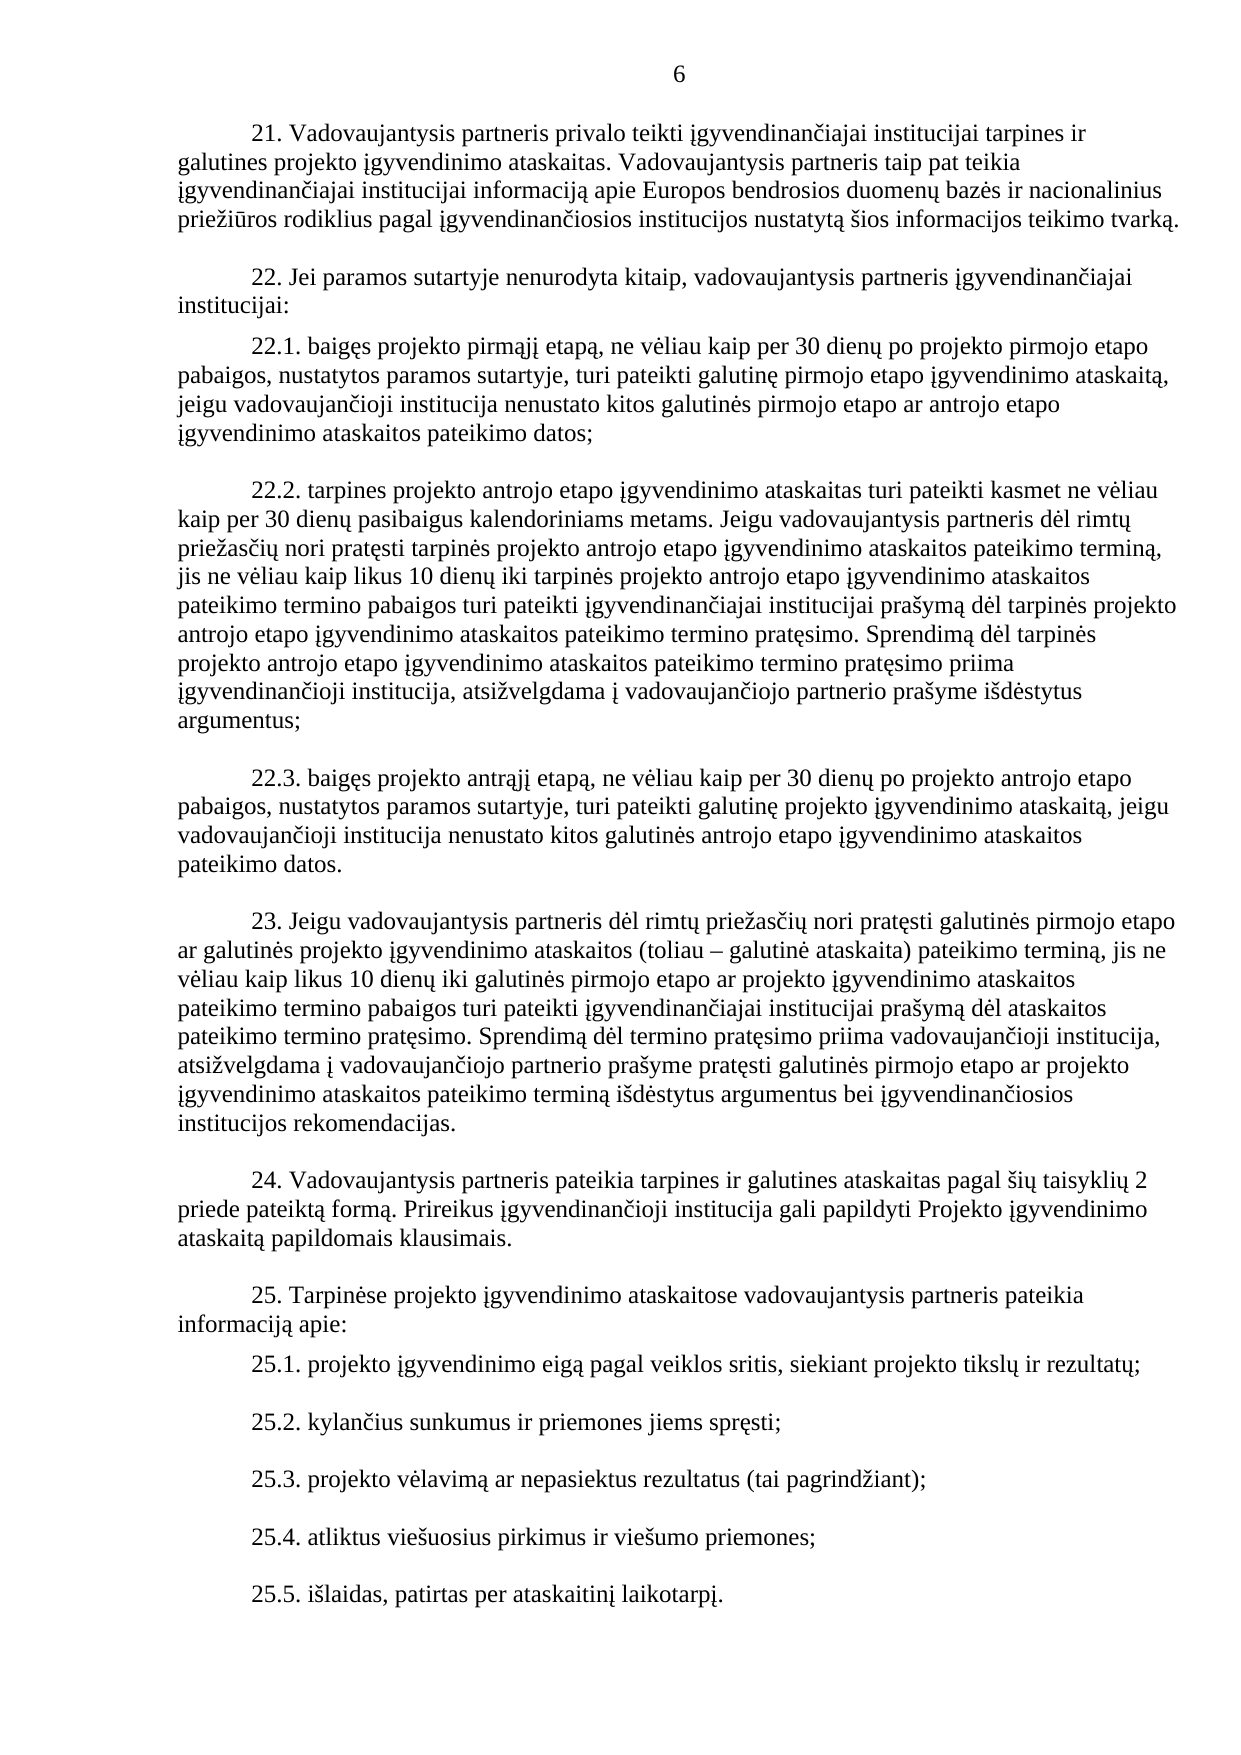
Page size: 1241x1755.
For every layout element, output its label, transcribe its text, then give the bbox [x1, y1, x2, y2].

text 25.1. projekto įgyvendinimo eigą pagal veiklos sritis, siekiant projekto tikslų ir rezultatų; [177, 1349, 1181, 1378]
text 25.5. išlaidas, patirtas per ataskaitinį laikotarpį. [177, 1579, 1181, 1608]
text 25.3. projekto vėlavimą ar nepasiektus rezultatus (tai pagrindžiant); [177, 1464, 1181, 1493]
text 24. Vadovaujantysis partneris pateikia tarpines ir galutines ataskaitas pagal šių taisyklių 2 priede pateiktą formą. Prireikus įgyvendinančioji institucija gali papildyti Projekto įgyvendinimo ataskaitą papildomais klausimais. [177, 1165, 1181, 1251]
text 22. Jei paramos sutartyje nenurodyta kitaip, vadovaujantysis partneris įgyvendinančiajai institucijai: [177, 262, 1181, 319]
text 25. Tarpinėse projekto įgyvendinimo ataskaitose vadovaujantysis partneris pateikia informaciją apie: [177, 1280, 1181, 1338]
text 22.3. baigęs projekto antrąjį etapą, ne vėliau kaip per 30 dienų po projekto antrojo etapo pabaigos, nustatytos paramos sutartyje, turi pateikti galutinę projekto įgyvendinimo ataskaitą, jeigu vadovaujančioji institucija nenustato kitos galutinės antrojo etapo įgyvendinimo ataskaitos pateikimo datos. [177, 763, 1181, 878]
text 25.4. atliktus viešuosius pirkimus ir viešumo priemones; [177, 1522, 1181, 1551]
text 25.2. kylančius sunkumus ir priemones jiems spręsti; [177, 1407, 1181, 1436]
text 22.1. baigęs projekto pirmąjį etapą, ne vėliau kaip per 30 dienų po projekto pirmojo etapo pabaigos, nustatytos paramos sutartyje, turi pateikti galutinę pirmojo etapo įgyvendinimo ataskaitą, jeigu vadovaujančioji institucija nenustato kitos galutinės pirmojo etapo ar antrojo etapo įgyvendinimo ataskaitos pateikimo datos; [177, 331, 1181, 446]
text 22.2. tarpines projekto antrojo etapo įgyvendinimo ataskaitas turi pateikti kasmet ne vėliau kaip per 30 dienų pasibaigus kalendoriniams metams. Jeigu vadovaujantysis partneris dėl rimtų priežasčių nori pratęsti tarpinės projekto antrojo etapo įgyvendinimo ataskaitos pateikimo terminą, jis ne vėliau kaip likus 10 dienų iki tarpinės projekto antrojo etapo įgyvendinimo ataskaitos pateikimo termino pabaigos turi pateikti įgyvendinančiajai institucijai prašymą dėl tarpinės projekto antrojo etapo įgyvendinimo ataskaitos pateikimo termino pratęsimo. Sprendimą dėl tarpinės projekto antrojo etapo įgyvendinimo ataskaitos pateikimo termino pratęsimo priima įgyvendinančioji institucija, atsižvelgdama į vadovaujančiojo partnerio prašyme išdėstytus argumentus; [177, 475, 1181, 734]
text 23. Jeigu vadovaujantysis partneris dėl rimtų priežasčių nori pratęsti galutinės pirmojo etapo ar galutinės projekto įgyvendinimo ataskaitos (toliau – galutinė ataskaita) pateikimo terminą, jis ne vėliau kaip likus 10 dienų iki galutinės pirmojo etapo ar projekto įgyvendinimo ataskaitos pateikimo termino pabaigos turi pateikti įgyvendinančiajai institucijai prašymą dėl ataskaitos pateikimo termino pratęsimo. Sprendimą dėl termino pratęsimo priima vadovaujančioji institucija, atsižvelgdama į vadovaujančiojo partnerio prašyme pratęsti galutinės pirmojo etapo ar projekto įgyvendinimo ataskaitos pateikimo terminą išdėstytus argumentus bei įgyvendinančiosios institucijos rekomendacijas. [177, 906, 1181, 1136]
text 21. Vadovaujantysis partneris privalo teikti įgyvendinančiajai institucijai tarpines ir galutines projekto įgyvendinimo ataskaitas. Vadovaujantysis partneris taip pat teikia įgyvendinančiajai institucijai informaciją apie Europos bendrosios duomenų bazės ir nacionalinius priežiūros rodiklius pagal įgyvendinančiosios institucijos nustatytą šios informacijos teikimo tvarką. [177, 118, 1181, 233]
